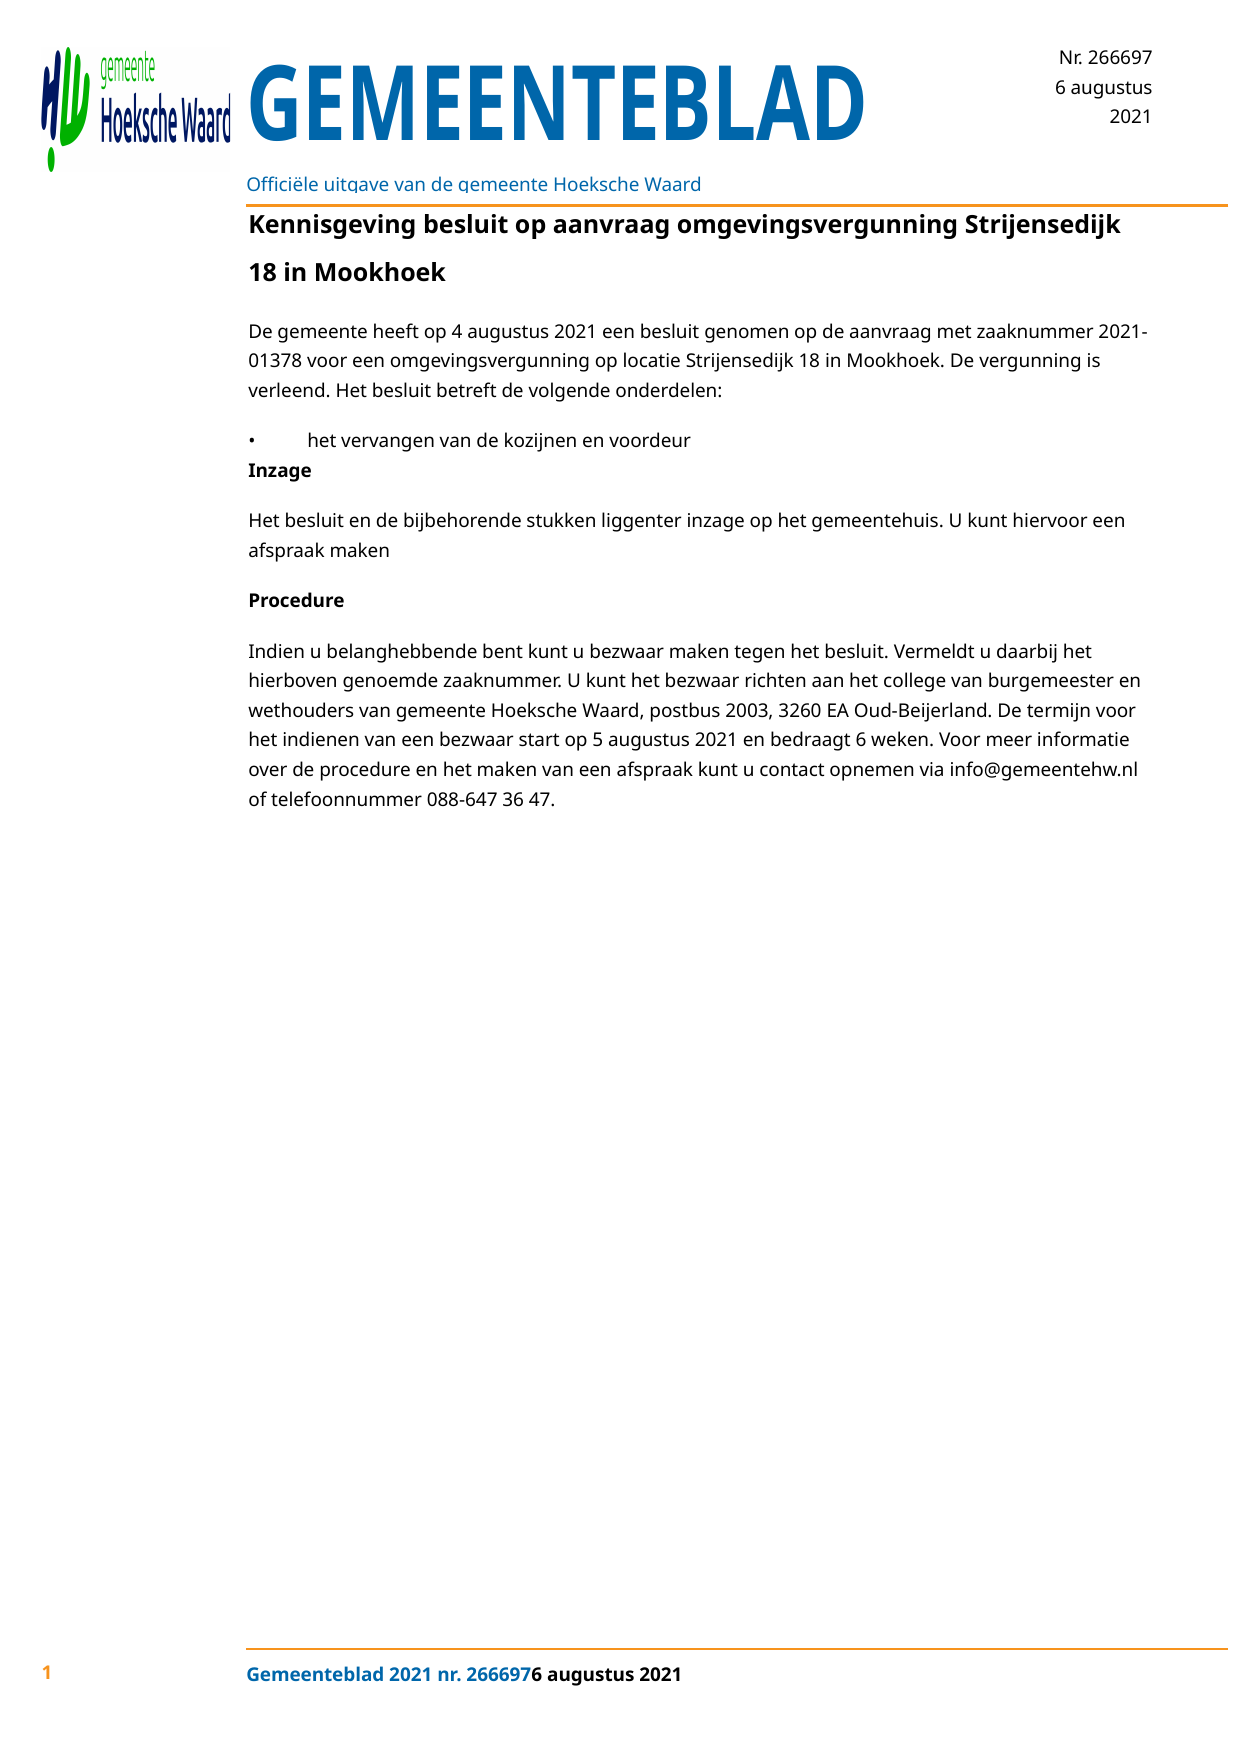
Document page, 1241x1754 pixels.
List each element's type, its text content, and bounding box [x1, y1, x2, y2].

text Inzage [248, 457, 1152, 483]
list het vervangen van de kozijnen en voordeur [248, 427, 1152, 453]
text Procedure [248, 587, 1152, 613]
text De gemeente heeft op 4 augustus 2021 een besluit genomen op de aanvraag met zaaknummer 2021-01378 voor een omgevingsvergunning op locatie Strijensedijk 18 in Mookhoek. De vergunning is verleend. Het besluit betreft de volgende onderdelen: [248, 318, 1152, 403]
text Kennisgeving besluit op aanvraag omgevingsvergunning Strijensedijk 18 in Mookhoek [248, 207, 1152, 288]
picture [41, 47, 231, 172]
text Indien u belanghebbende bent kunt u bezwaar maken tegen het besluit. Vermeldt u daarbij het hierboven genoemde zaaknummer. U kunt het bezwaar richten aan het college van burgemeester en wethouders van gemeente Hoeksche Waard, postbus 2003, 3260 EA Oud-Beijerland. De termijn voor het indienen van een bezwaar start op 5 augustus 2021 en bedraagt 6 weken. Voor meer informatie over de procedure en het maken van een afspraak kunt u contact opnemen via info@gemeentehw.nl of telefoonnummer 088-647 36 47. [248, 638, 1152, 812]
text Het besluit en de bijbehorende stukken liggenter inzage op het gemeentehuis. U kunt hiervoor een afspraak maken [248, 507, 1152, 563]
